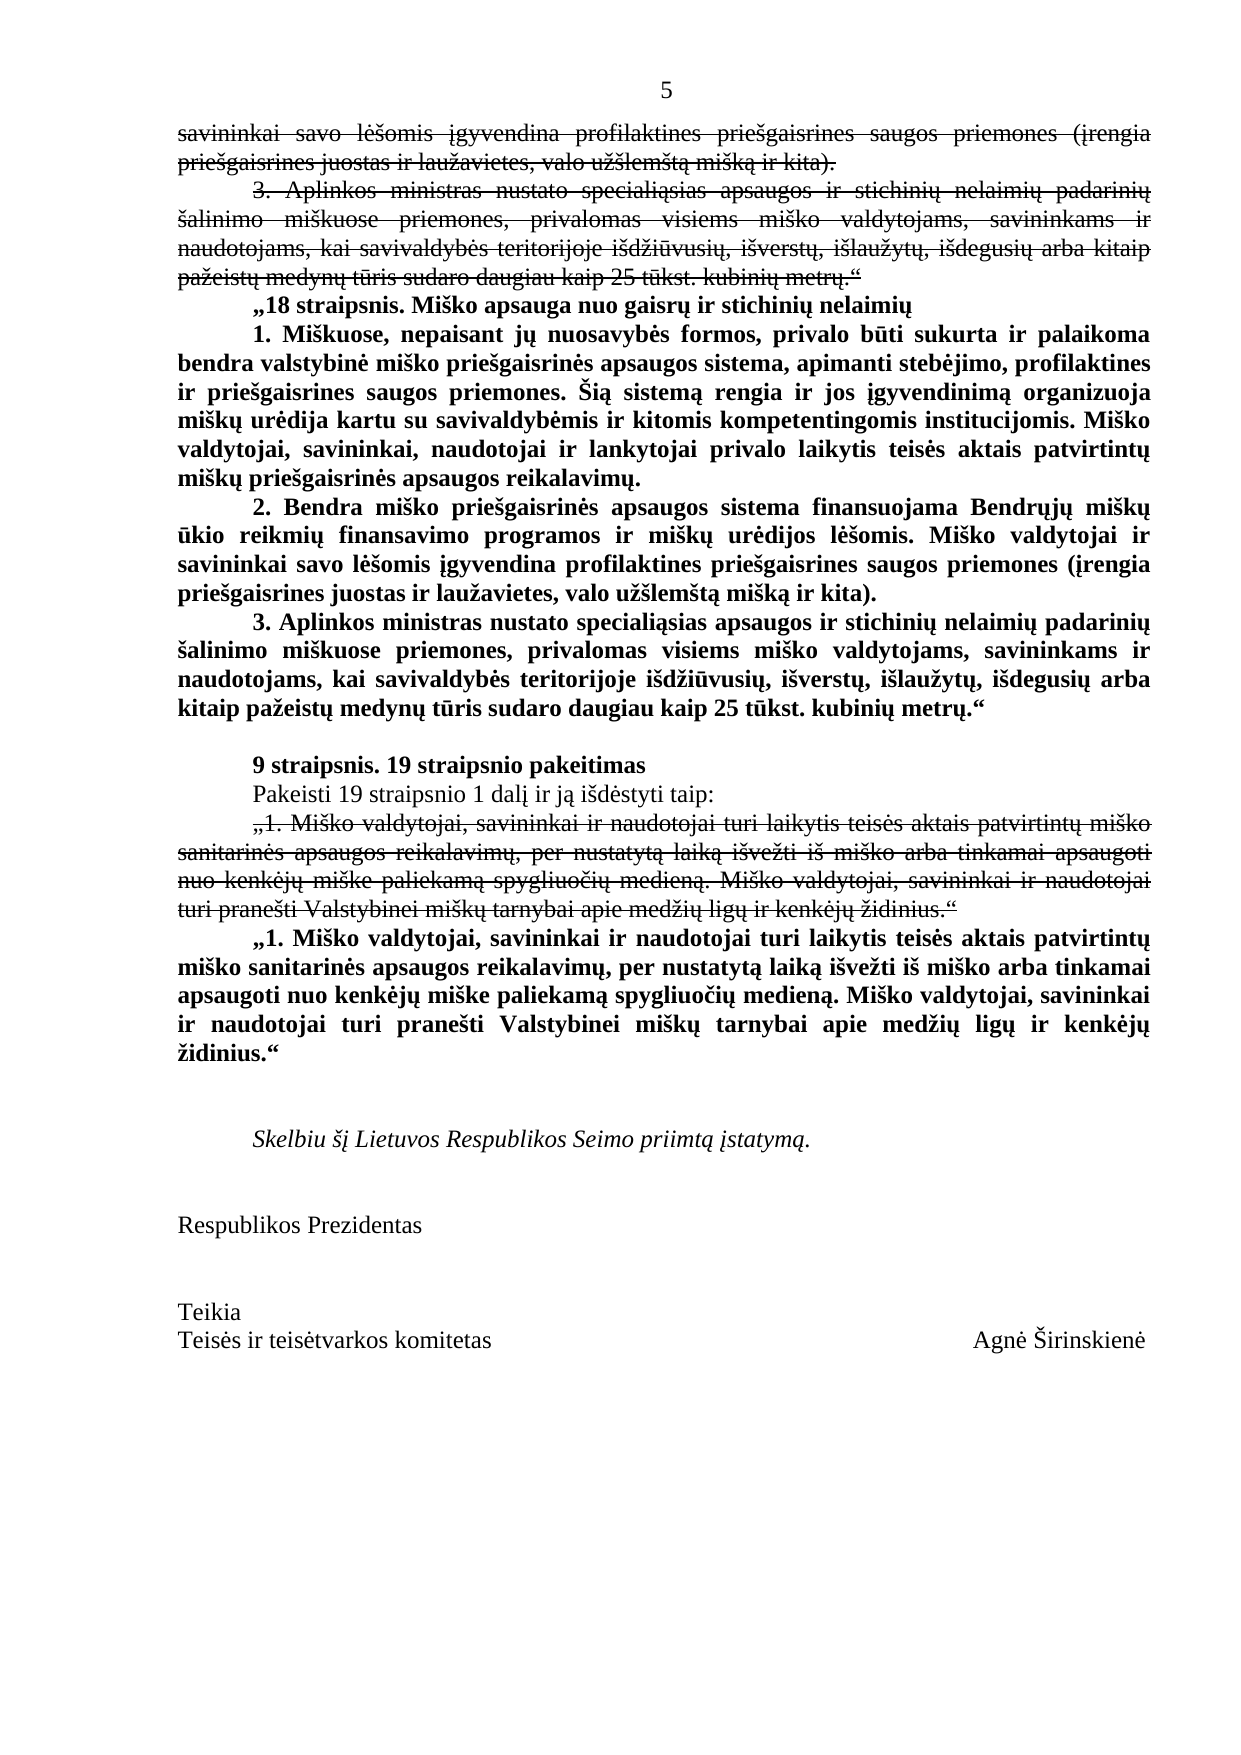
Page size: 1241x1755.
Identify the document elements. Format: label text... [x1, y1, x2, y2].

text „1. Miško valdytojai, savininkai ir naudotojai turi laikytis teisės aktais patvirtintų miško sanitarinės apsaugos reikalavimų, per nustatytą laiką išvežti iš miško arba tinkamai apsaugoti nuo kenkėjų miške paliekamą spygliuočių medieną. Miško valdytojai, savininkai ir naudotojai turi pranešti Valstybinei miškų tarnybai apie medžių ligų ir kenkėjų židinius.“ [177, 923, 1152, 1067]
text „18 straipsnis. Miško apsauga nuo gaisrų ir stichinių nelaimių [177, 291, 1152, 319]
text 3. Aplinkos ministras nustato specialiąsias apsaugos ir stichinių nelaimių padarinių šalinimo miškuose priemones, privalomas visiems miško valdytojams, savininkams ir naudotojams, kai savivaldybės teritorijoje išdžiūvusių, išverstų, išlaužytų, išdegusių arba kitaip pažeistų medynų tūris sudaro daugiau kaip 25 tūkst. kubinių metrų.“ [177, 176, 1152, 291]
text Skelbiu šį Lietuvos Respublikos Seimo priimtą įstatymą. [177, 1124, 1152, 1153]
text 9 straipsnis. 19 straipsnio pakeitimas [177, 751, 1152, 779]
text Teikia [177, 1297, 1152, 1326]
text Teisės ir teisėtvarkos komitetas Agnė Širinskienė [177, 1326, 1152, 1354]
text 3. Aplinkos ministras nustato specialiąsias apsaugos ir stichinių nelaimių padarinių šalinimo miškuose priemones, privalomas visiems miško valdytojams, savininkams ir naudotojams, kai savivaldybės teritorijoje išdžiūvusių, išverstų, išlaužytų, išdegusių arba kitaip pažeistų medynų tūris sudaro daugiau kaip 25 tūkst. kubinių metrų.“ [177, 607, 1152, 722]
text „1. Miško valdytojai, savininkai ir naudotojai turi laikytis teisės aktais patvirtintų miško sanitarinės apsaugos reikalavimų, per nustatytą laiką išvežti iš miško arba tinkamai apsaugoti nuo kenkėjų miške paliekamą spygliuočių medieną. Miško valdytojai, savininkai ir naudotojai turi pranešti Valstybinei miškų tarnybai apie medžių ligų ir kenkėjų židinius.“ [177, 853, 1152, 923]
text savininkai savo lėšomis įgyvendina profilaktines priešgaisrines saugos priemones (įrengia priešgaisrines juostas ir laužavietes, valo užšlemštą mišką ir kita). [177, 118, 1152, 176]
text „1. Miško valdytojai, savininkai ir naudotojai turi laikytis teisės aktais patvirtintų miško sanitarinės apsaugos reikalavimų, per nustatytą laiką išvežti iš miško arba tinkamai apsaugoti nuo kenkėjų miške paliekamą spygliuočių medieną. Miško valdytojai, savininkai ir naudotojai turi pranešti Valstybinei miškų tarnybai apie medžių ligų ir kenkėjų židinius.“ [177, 808, 1152, 852]
text 2. Bendra miško priešgaisrinės apsaugos sistema finansuojama Bendrųjų miškų ūkio reikmių finansavimo programos ir miškų urėdijos lėšomis. Miško valdytojai ir savininkai savo lėšomis įgyvendina profilaktines priešgaisrines saugos priemones (įrengia priešgaisrines juostas ir laužavietes, valo užšlemštą mišką ir kita). [177, 492, 1152, 607]
text 1. Miškuose, nepaisant jų nuosavybės formos, privalo būti sukurta ir palaikoma bendra valstybinė miško priešgaisrinės apsaugos sistema, apimanti stebėjimo, profilaktines ir priešgaisrines saugos priemones. Šią sistemą rengia ir jos įgyvendinimą organizuoja miškų urėdija kartu su savivaldybėmis ir kitomis kompetentingomis institucijomis. Miško valdytojai, savininkai, naudotojai ir lankytojai privalo laikytis teisės aktais patvirtintų miškų priešgaisrinės apsaugos reikalavimų. [177, 319, 1152, 492]
text Pakeisti 19 straipsnio 1 dalį ir ją išdėstyti taip: [177, 779, 1152, 808]
text Respublikos Prezidentas [177, 1211, 1152, 1239]
